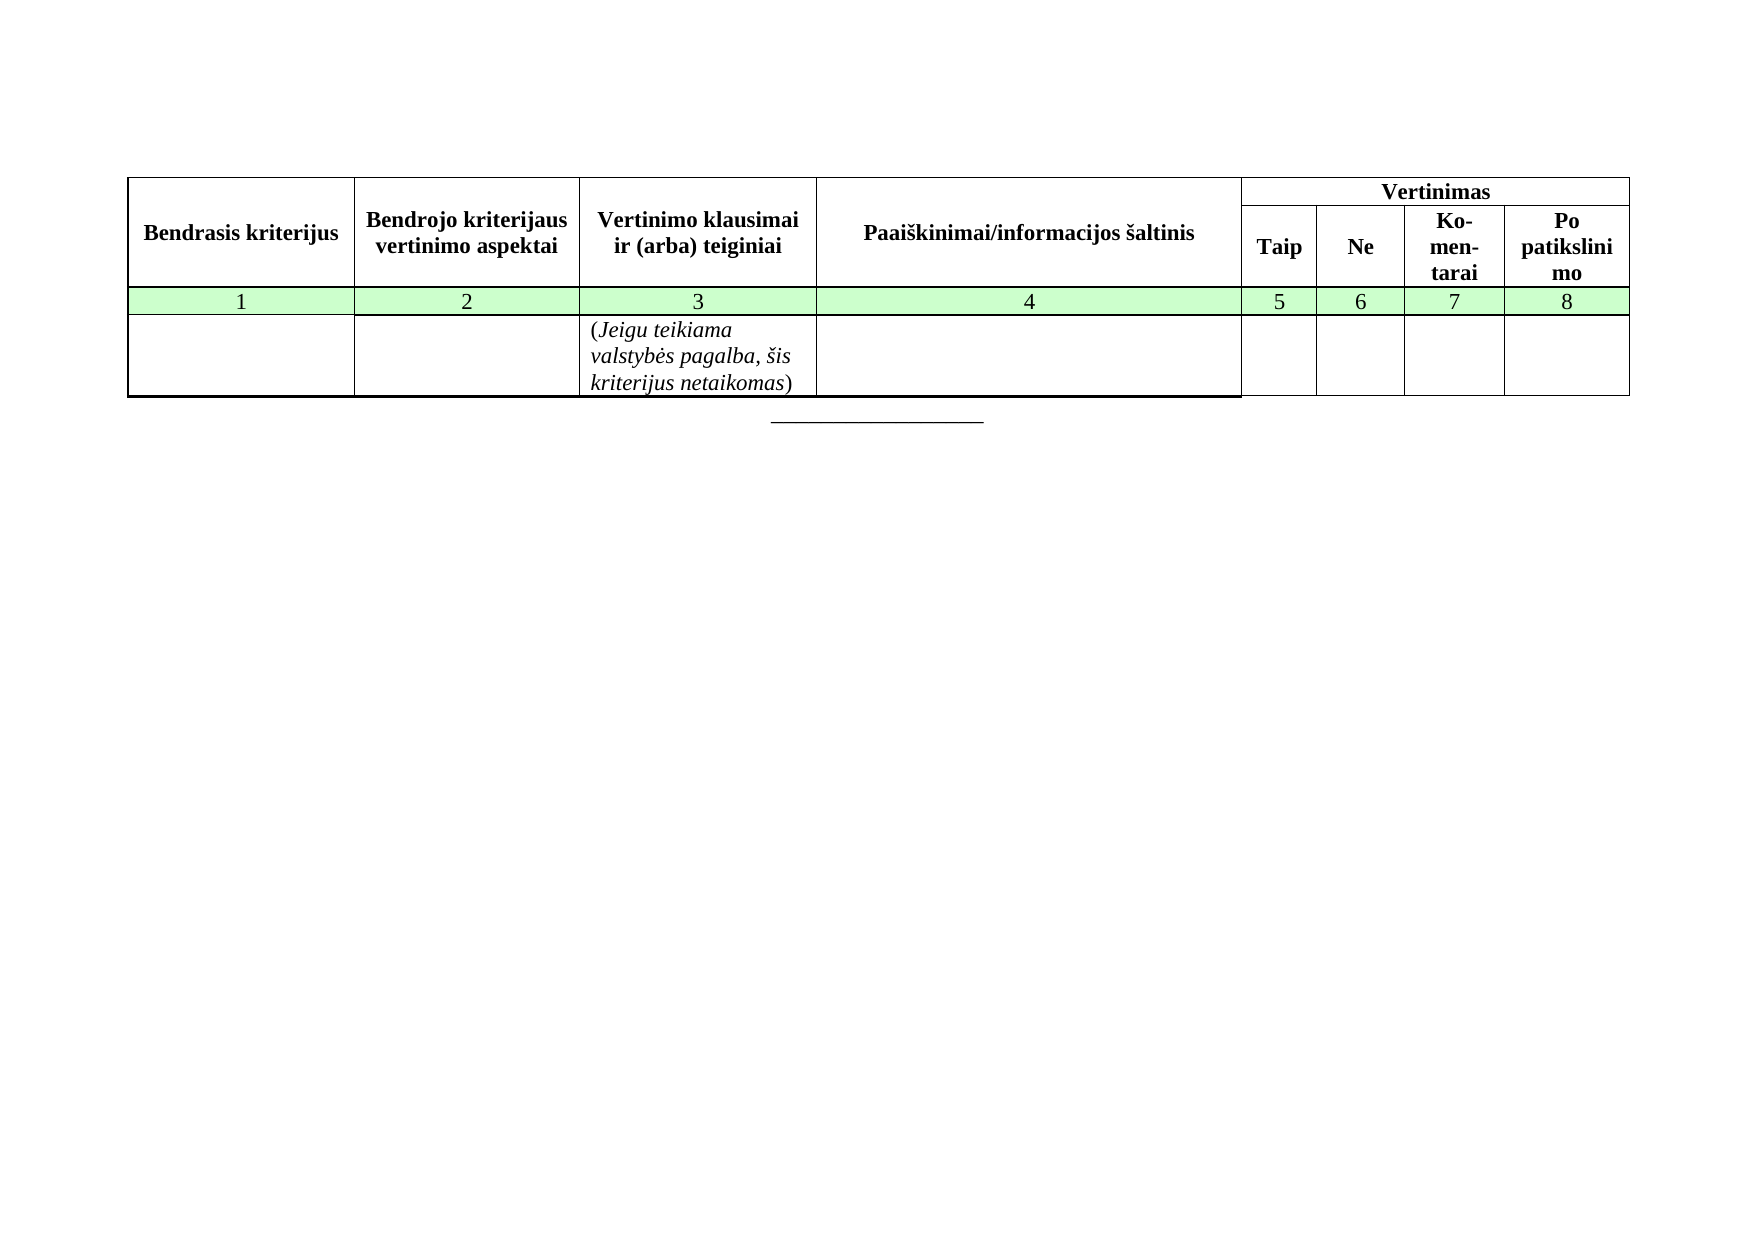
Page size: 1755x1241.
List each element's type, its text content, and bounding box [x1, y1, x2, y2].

table_cell [1242, 316, 1316, 395]
table_cell [1505, 316, 1629, 395]
table_cell 1 [129, 288, 354, 314]
table_cell 2 [355, 288, 579, 314]
table_cell 4 [817, 288, 1241, 314]
table_header Paaiškinimai/informacijos šaltinis [817, 178, 1241, 286]
table_cell Po patikslinimo [1505, 206, 1629, 286]
table_cell [129, 315, 354, 395]
table_cell [817, 316, 1241, 395]
table_cell [355, 316, 579, 395]
table_header Bendrojo kriterijaus vertinimo aspektai [355, 178, 579, 286]
table_cell 7 [1405, 288, 1504, 314]
table_cell [1317, 316, 1404, 395]
table_cell 5 [1242, 288, 1316, 314]
table_cell Taip [1242, 206, 1316, 286]
table_cell [1405, 316, 1504, 395]
table_cell 6 [1317, 288, 1404, 314]
table_header Vertinimo klausimai ir (arba) teiginiai [580, 178, 816, 286]
table_header Vertinimas [1242, 178, 1629, 204]
table_header Bendrasis kriterijus [129, 178, 354, 286]
table_cell (Jeigu teikiama valstybės pagalba, šis kriterijus netaikomas) [580, 316, 816, 395]
table_cell 3 [580, 288, 816, 314]
table_cell Ko-men-tarai [1405, 206, 1504, 286]
table_cell Ne [1317, 206, 1404, 286]
text _________________ [118, 397, 1636, 426]
table_cell 8 [1505, 288, 1629, 314]
